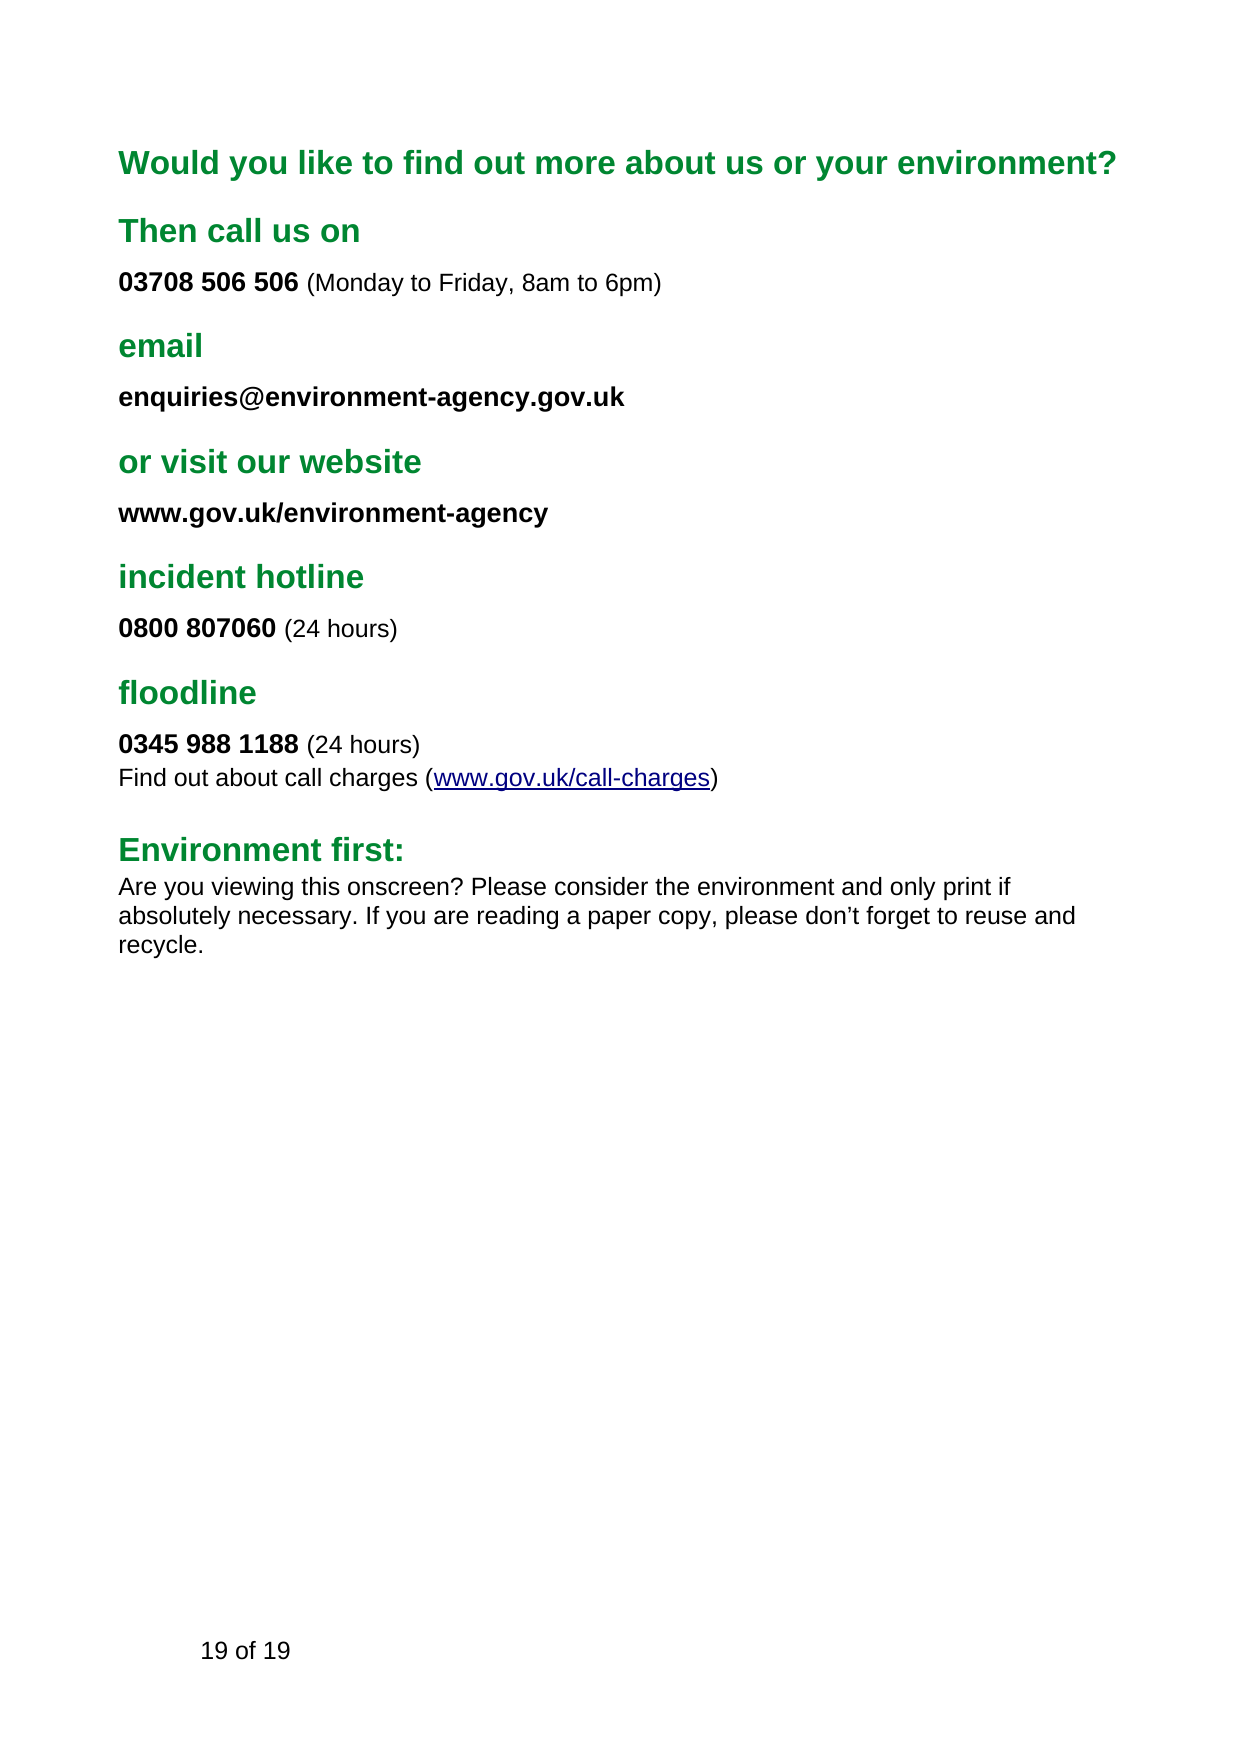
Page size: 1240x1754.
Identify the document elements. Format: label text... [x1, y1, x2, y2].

text Are you viewing this onscreen? Please consider the environment and only print if absolutely necessary. If you are reading a paper copy, please don’t forget to reuse and recycle. [118, 872, 1121, 958]
subtitle incident hotline [118, 557, 1121, 596]
subtitle or visit our website [118, 442, 1121, 480]
subtitle enquiries@environment-agency.gov.uk [118, 381, 1121, 413]
subtitle Would you like to find out more about us or your environment? [118, 143, 1121, 182]
subtitle floodline [118, 673, 1121, 711]
text Find out about call charges (www.gov.uk/call-charges) [118, 763, 1121, 792]
subtitle 0345 988 1188 (24 hours) [118, 728, 1121, 759]
subtitle Environment first: [118, 829, 1121, 868]
subtitle www.gov.uk/environment-agency [118, 497, 1121, 528]
subtitle Then call us on [118, 211, 1121, 249]
subtitle email [118, 326, 1121, 365]
subtitle 03708 506 506 (Monday to Friday, 8am to 6pm) [118, 266, 1121, 297]
subtitle 0800 807060 (24 hours) [118, 612, 1121, 644]
